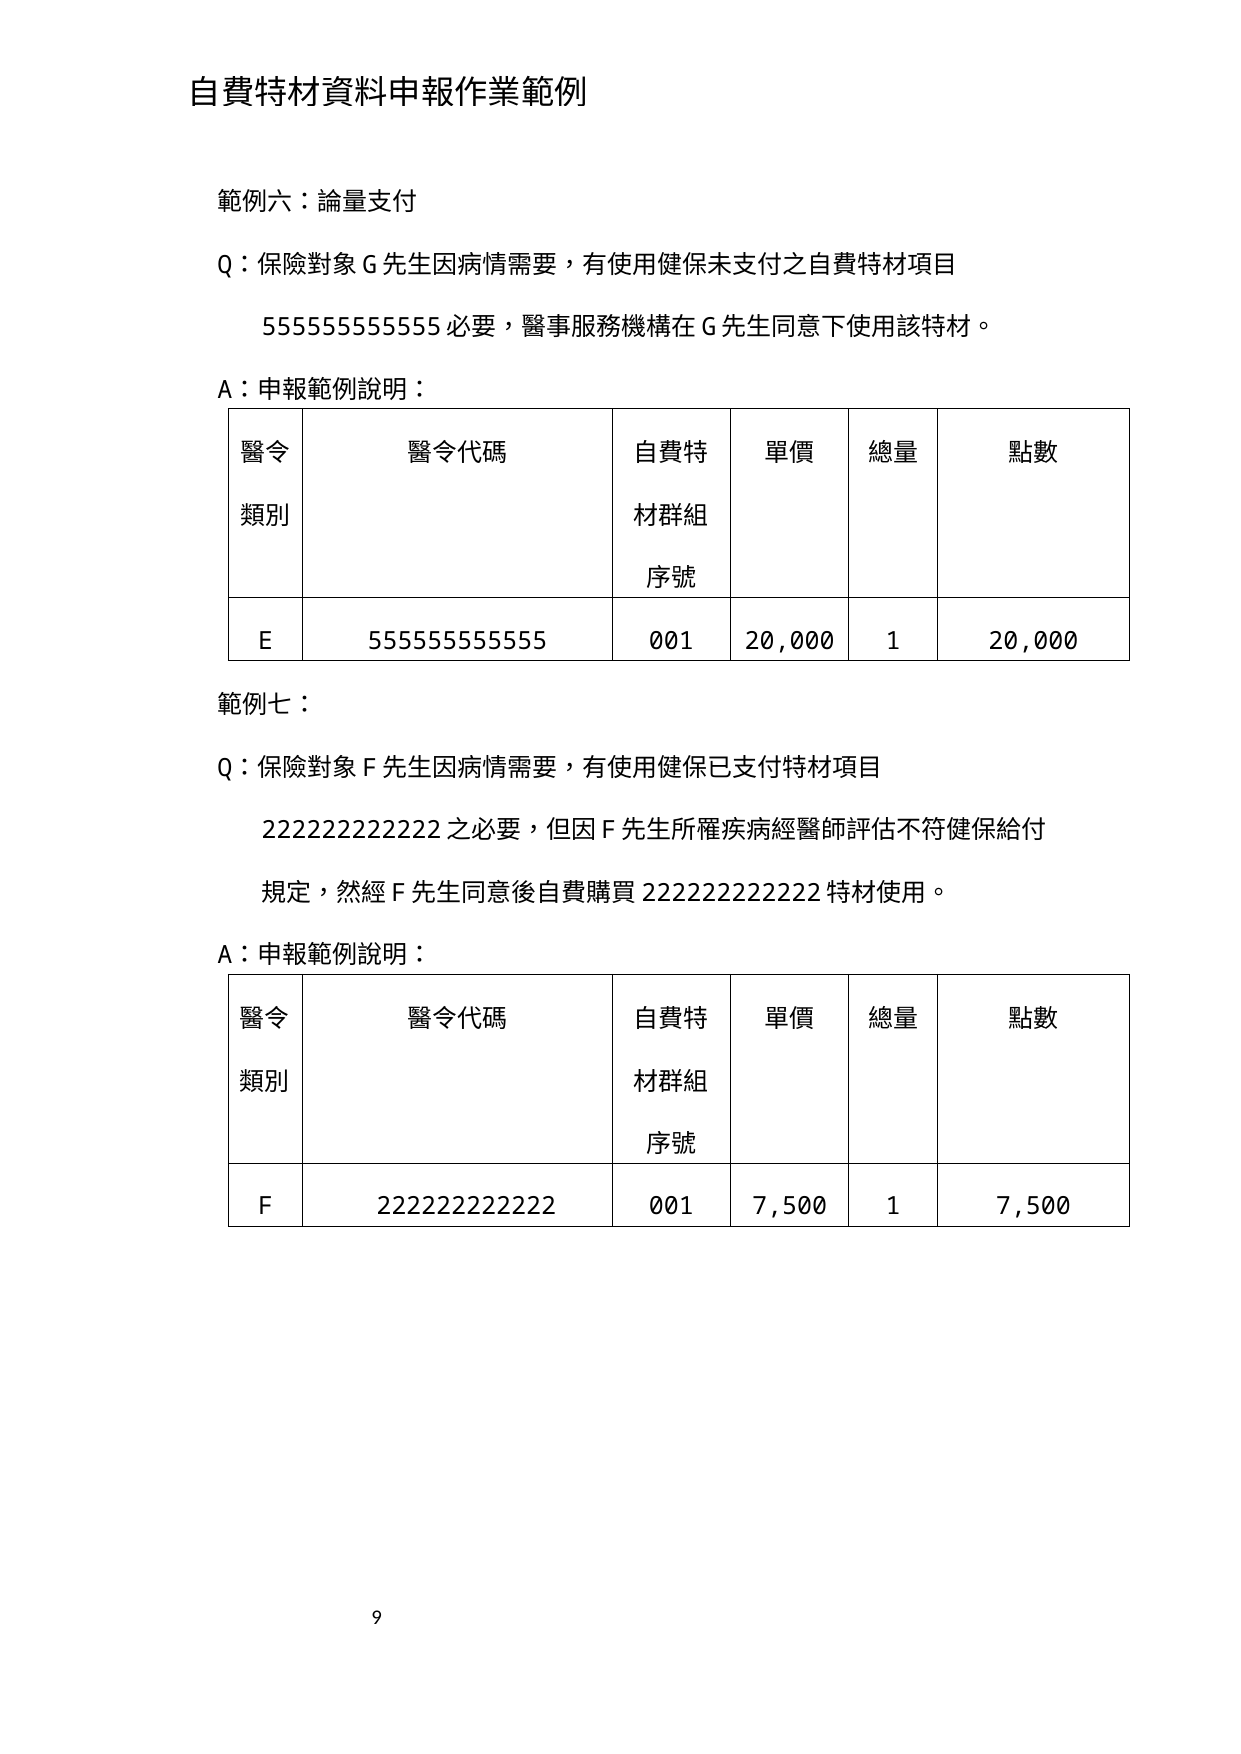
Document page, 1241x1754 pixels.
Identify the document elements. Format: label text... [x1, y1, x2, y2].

text 範例七： [187, 661, 1053, 724]
table_header 醫令類別 [229, 975, 302, 1162]
table_header 單價 [731, 975, 848, 1162]
text A：申報範例說明： [217, 911, 1053, 974]
table_cell 001 [613, 1164, 730, 1226]
table_header 自費特材群組序號 [613, 409, 730, 597]
table_header 自費特材群組序號 [613, 975, 730, 1162]
table_cell F [229, 1164, 302, 1226]
table_header 醫令代碼 [303, 409, 612, 597]
table_cell 001 [613, 598, 730, 660]
table_cell 1 [849, 598, 937, 660]
table_header 總量 [849, 409, 937, 597]
table_header 點數 [938, 975, 1129, 1162]
table_cell 7,500 [731, 1164, 848, 1226]
table_cell 20,000 [938, 598, 1129, 660]
table_header 醫令類別 [229, 409, 302, 597]
text Q：保險對象F先生因病情需要，有使用健保已支付特材項目222222222222之必要，但因F先生所罹疾病經醫師評估不符健保給付規定，然經F先生同意後自費購買222222222222特材使用。 [217, 724, 1053, 911]
table_cell 555555555555 [303, 598, 612, 660]
table_cell E [229, 598, 302, 660]
table_cell 20,000 [731, 598, 848, 660]
table_header 醫令代碼 [303, 975, 612, 1162]
table_cell 7,500 [938, 1164, 1129, 1226]
text A：申報範例說明： [173, 346, 1053, 408]
text 範例六：論量支付 [187, 158, 1053, 221]
text Q：保險對象G先生因病情需要，有使用健保未支付之自費特材項目555555555555必要，醫事服務機構在G先生同意下使用該特材。 [217, 221, 1053, 346]
table_header 總量 [849, 975, 937, 1162]
table_cell 222222222222 [303, 1164, 612, 1226]
table_header 點數 [938, 409, 1129, 597]
table_cell 1 [849, 1164, 937, 1226]
table_header 單價 [731, 409, 848, 597]
